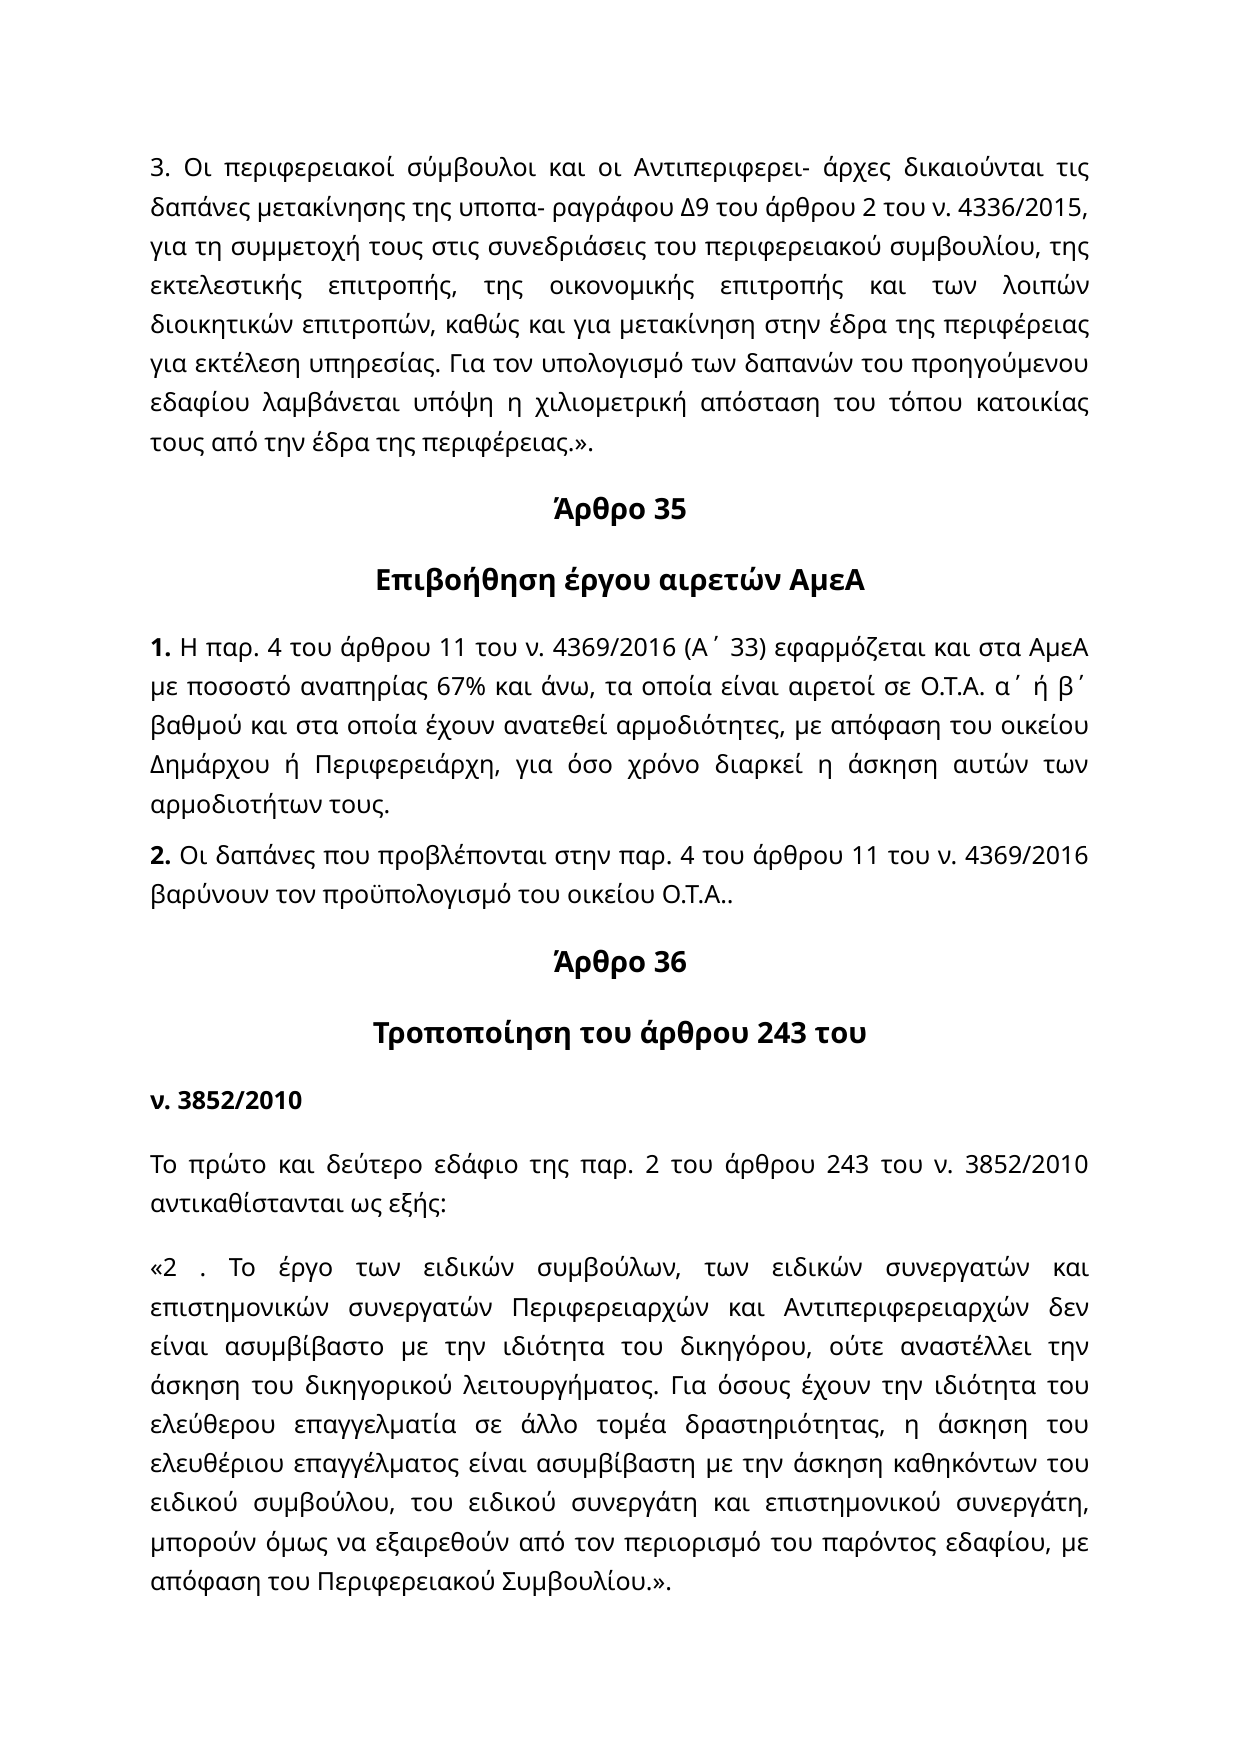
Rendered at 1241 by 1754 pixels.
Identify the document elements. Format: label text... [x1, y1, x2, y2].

subtitle Τροποποίηση του άρθρου 243 του [150, 1012, 1090, 1052]
text ν. 3852/2010 [150, 1082, 1090, 1117]
text 3. Οι περιφερειακοί σύμβουλοι και οι Αντιπεριφερει- άρχες δικαιούνται τις δαπάνες μετακίνησης της υποπα- ραγράφου Δ9 του άρθρου 2 του ν. 4336/2015, για τη συμμετοχή τους στις συνεδριάσεις του περιφερειακού συμβουλίου, της εκτελεστικής επιτροπής, της οικονομικής επιτροπής και των λοιπών διοικητικών επιτροπών, καθώς και για μετακίνηση στην έδρα της περιφέρειας για εκτέλεση υπηρεσίας. Για τον υπολογισμό των δαπανών του προηγούμενου εδαφίου λαμβάνεται υπόψη η χιλιομετρική απόσταση του τόπου κατοικίας τους από την έδρα της περιφέρειας.». [150, 150, 1090, 458]
subtitle Άρθρο 35 [150, 488, 1090, 528]
text «2 . Το έργο των ειδικών συμβούλων, των ειδικών συνεργατών και επιστημονικών συνεργατών Περιφερειαρχών και Αντιπεριφερειαρχών δεν είναι ασυμβίβαστο με την ιδιότητα του δικηγόρου, ούτε αναστέλλει την άσκηση του δικηγορικού λειτουργήματος. Για όσους έχουν την ιδιότητα του ελεύθερου επαγγελματία σε άλλο τομέα δραστηριότητας, η άσκηση του ελευθέριου επαγγέλματος είναι ασυμβίβαστη με την άσκηση καθηκόντων του ειδικού συμβούλου, του ειδικού συνεργάτη και επιστημονικού συνεργάτη, μπορούν όμως να εξαιρεθούν από τον περιορισμό του παρόντος εδαφίου, με απόφαση του Περιφερειακού Συμβουλίου.». [150, 1250, 1090, 1597]
text 2. Οι δαπάνες που προβλέπονται στην παρ. 4 του άρθρου 11 του ν. 4369/2016 βαρύνουν τον προϋπολογισμό του οικείου Ο.Τ.Α.. [150, 838, 1090, 911]
text Το πρώτο και δεύτερο εδάφιο της παρ. 2 του άρθρου 243 του ν. 3852/2010 αντικαθίστανται ως εξής: [150, 1147, 1090, 1220]
subtitle Άρθρο 36 [150, 941, 1090, 981]
text 1. Η παρ. 4 του άρθρου 11 του ν. 4369/2016 (A΄ 33) εφαρμόζεται και στα ΑμεΑ με ποσοστό αναπηρίας 67% και άνω, τα οποία είναι αιρετοί σε Ο.Τ.Α. α΄ ή β΄ βαθμού και στα οποία έχουν ανατεθεί αρμοδιότητες, με απόφαση του οικείου Δημάρχου ή Περιφερειάρχη, για όσο χρόνο διαρκεί η άσκηση αυτών των αρμοδιοτήτων τους. [150, 629, 1090, 820]
subtitle Επιβοήθηση έργου αιρετών ΑμεΑ [150, 559, 1090, 599]
